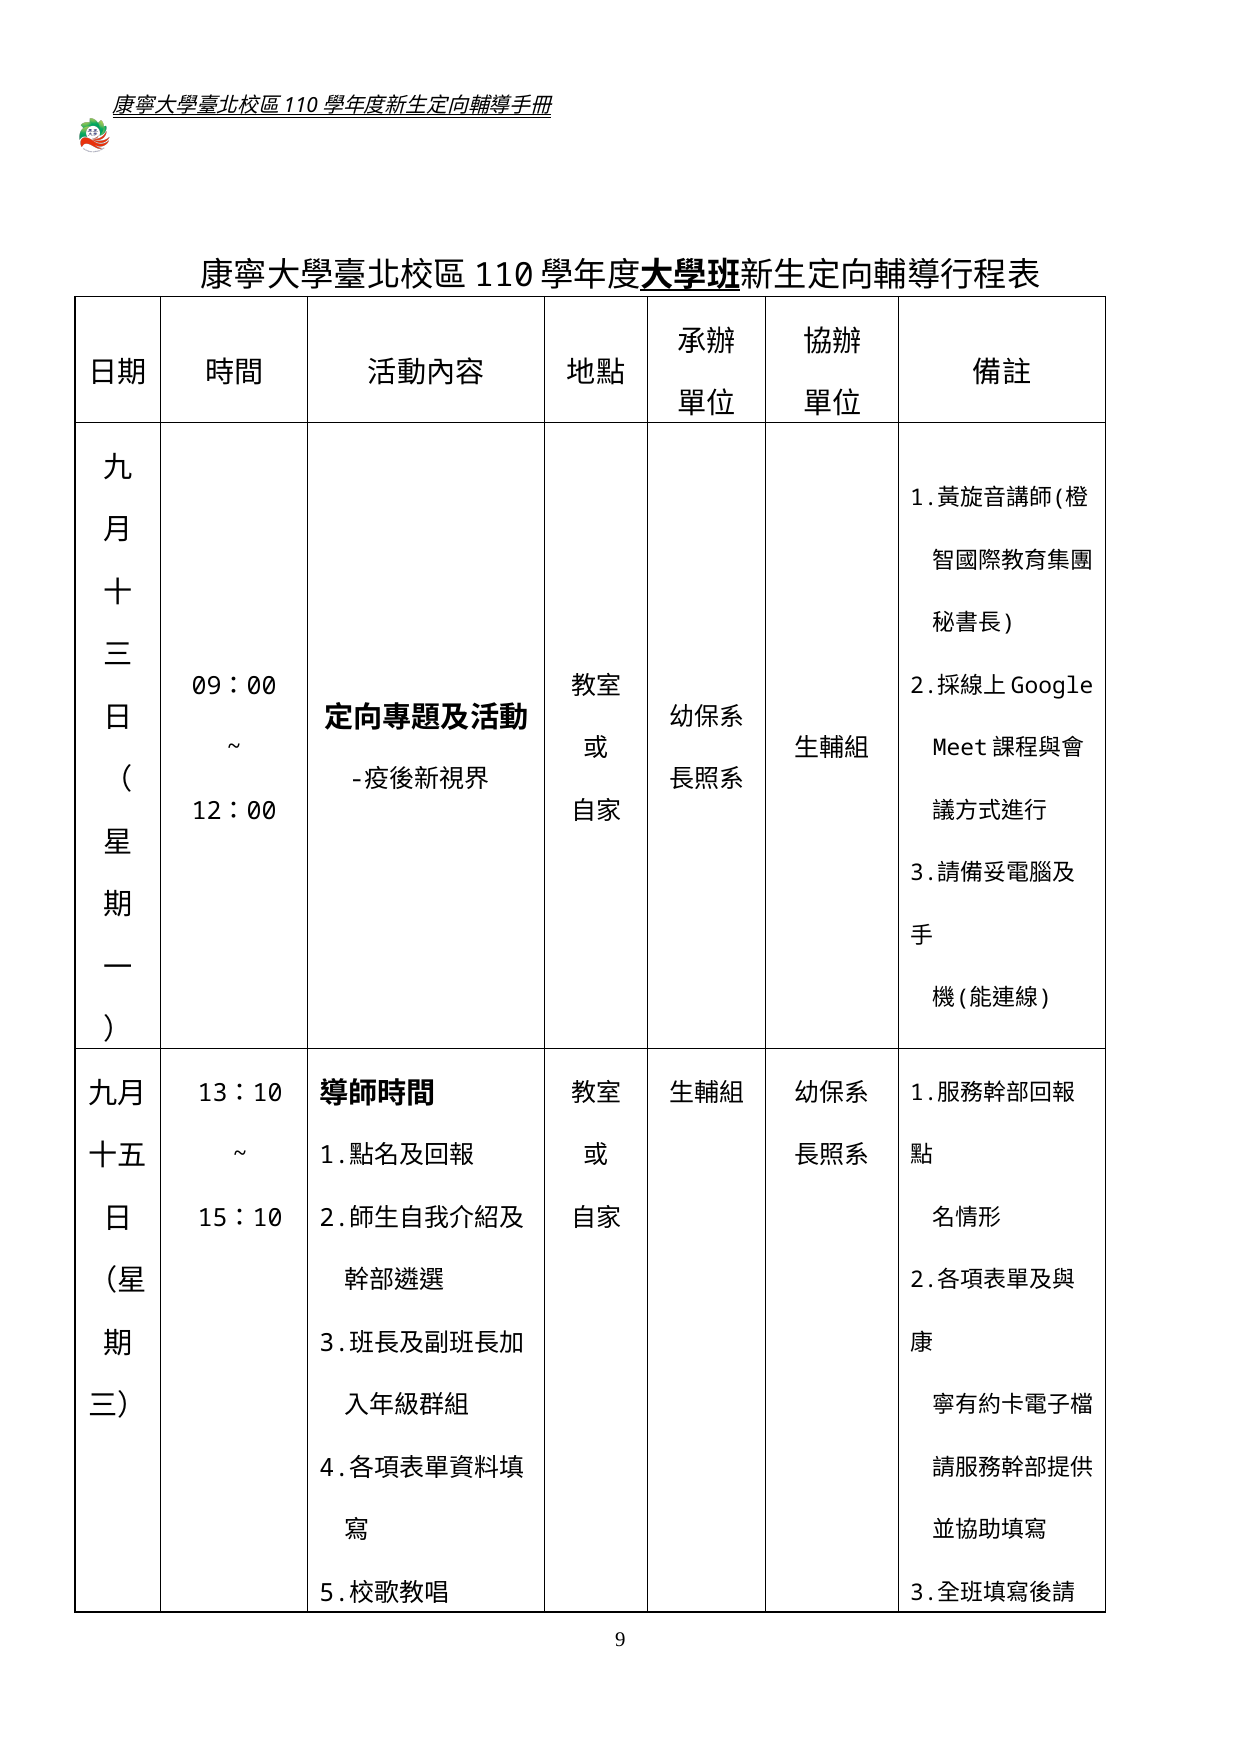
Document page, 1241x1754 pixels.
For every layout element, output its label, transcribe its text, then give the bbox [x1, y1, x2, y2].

table_header 地點 [545, 297, 647, 422]
table_header 協辦 單位 [766, 297, 898, 422]
table_header 日期 [76, 297, 160, 422]
text 康寧大學臺北校區110學年度大學班新生定向輔導行程表 [75, 247, 1165, 296]
table_cell 生輔組 [766, 423, 898, 1048]
table_cell 教室 或 自家 [545, 423, 647, 1048]
table_cell 09：00 ~ 12：00 [161, 423, 307, 1048]
table_cell 生輔組 [648, 1049, 765, 1611]
table_cell 定向專題及活動 -疫後新視界 [308, 423, 544, 1048]
table_cell 1.服務幹部回報點 名情形 2.各項表單及與康 寧有約卡電子檔 請服務幹部提供 並協助填寫 3.全班填寫後請 [899, 1049, 1105, 1611]
table_header 備註 [899, 297, 1105, 422]
table_cell 幼保系 長照系 [766, 1049, 898, 1611]
table_cell 九月十三日（星期一） [76, 423, 160, 1048]
table_cell 導師時間 1.點名及回報 2.師生自我介紹及 幹部遴選 3.班長及副班長加 入年級群組 4.各項表單資料填 寫 5.校歌教唱 [308, 1049, 544, 1611]
table_cell 1.黃旋音講師(橙 智國際教育集團 秘書長) 2.採線上Google Meet課程與會 議方式進行 3.請備妥電腦及手 機(能連線) [899, 423, 1105, 1048]
table_cell 九月十五日（星期三） [76, 1049, 160, 1611]
table_cell 13：10 ~ 15：10 [161, 1049, 307, 1611]
table_header 承辦 單位 [648, 297, 765, 422]
table_cell 教室 或 自家 [545, 1049, 647, 1611]
table_cell 幼保系 長照系 [648, 423, 765, 1048]
table_header 時間 [161, 297, 307, 422]
table_header 活動內容 [308, 297, 544, 422]
